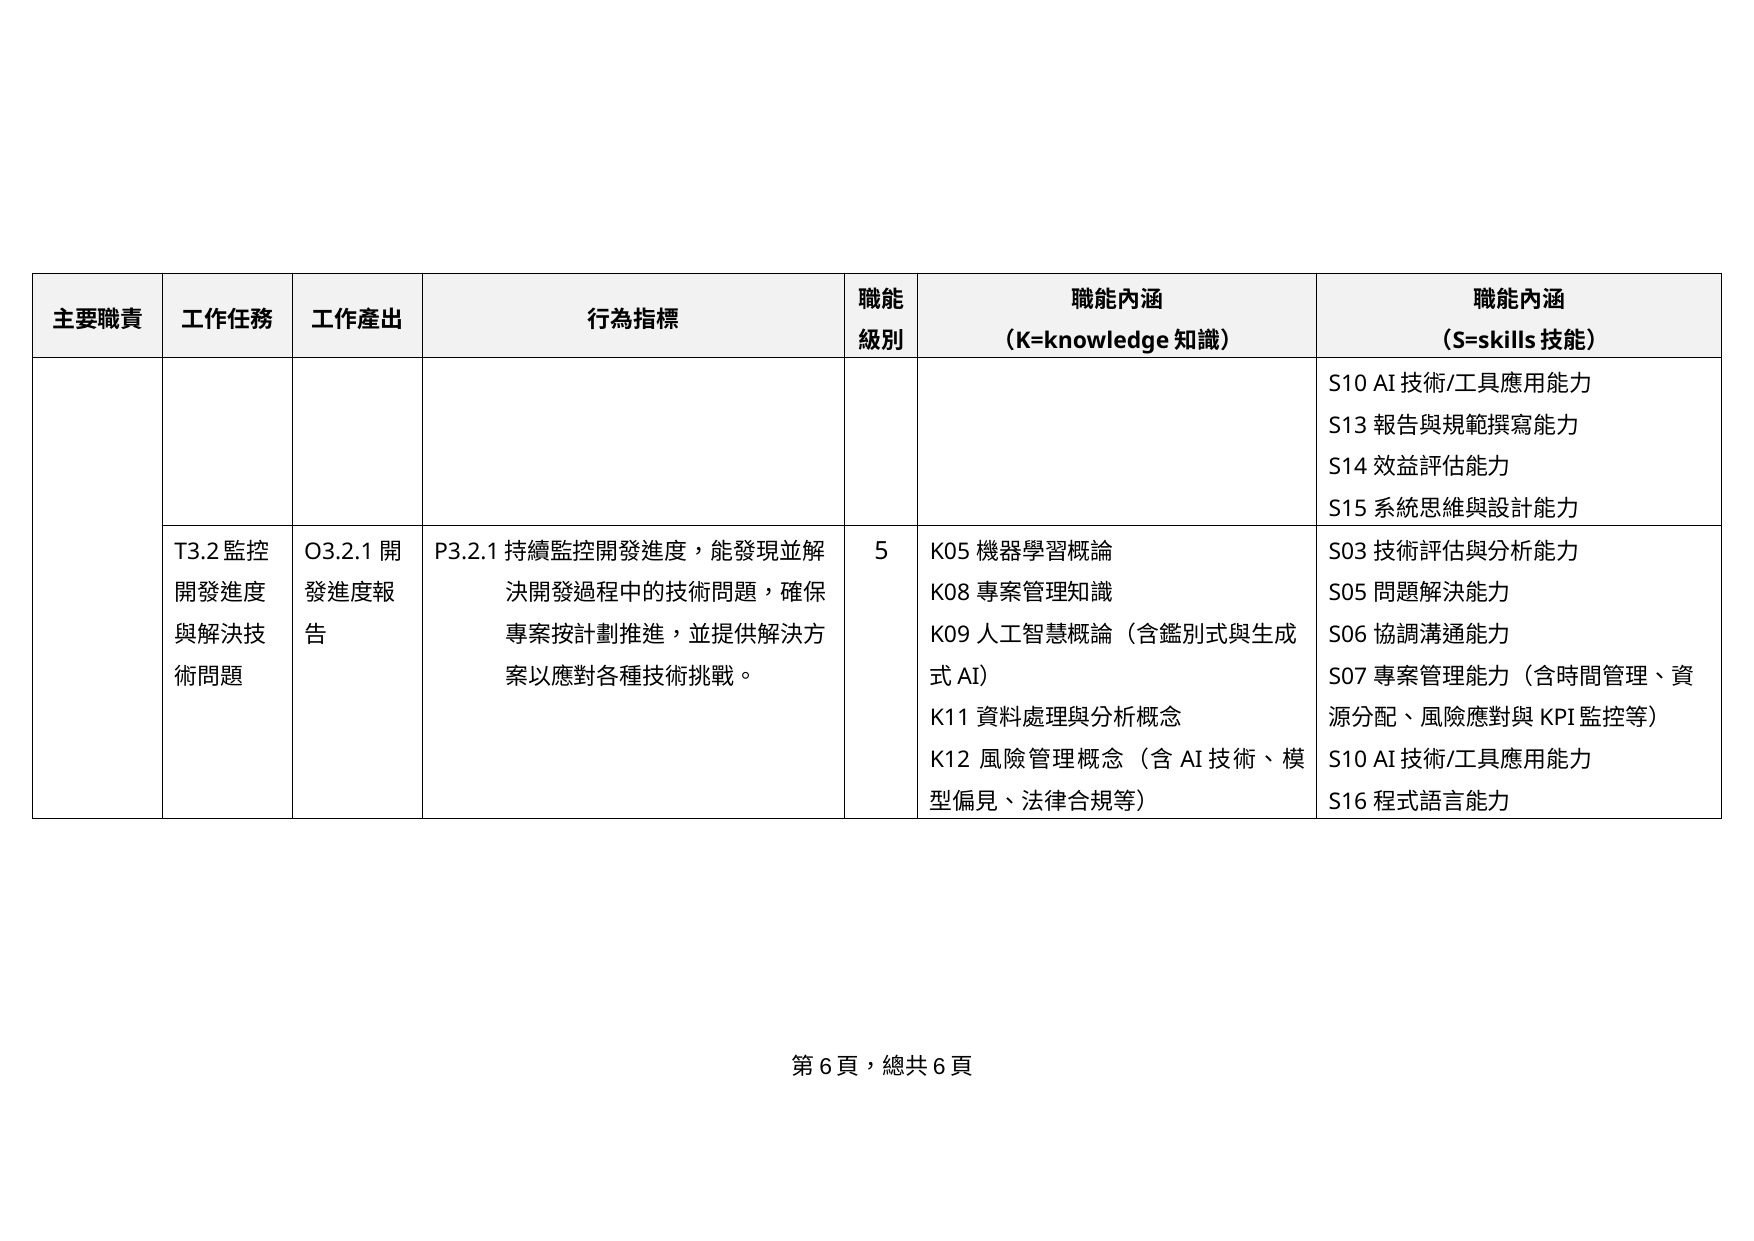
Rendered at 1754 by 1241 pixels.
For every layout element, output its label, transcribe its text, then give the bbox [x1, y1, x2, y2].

table_cell P3.2.1持續監控開發進度，能發現並解決開發過程中的技術問題，確保專案按計劃推進，並提供解決方案以應對各種技術挑戰。 [423, 526, 844, 817]
table_header 職能內涵 （S=skills技能） [1317, 274, 1721, 357]
table_cell [423, 358, 844, 525]
table_cell O3.2.1 開發進度報告 [293, 526, 422, 817]
table_cell [918, 358, 1316, 525]
table_cell [845, 358, 917, 525]
table_header 主要職責 [33, 274, 162, 357]
table_cell S03 技術評估與分析能力 S05 問題解決能力 S06 協調溝通能力 S07 專案管理能力（含時間管理、資源分配、風險應對與KPI監控等） S10 AI技術/工具應用能力 S16 程式語言能力 [1317, 526, 1721, 817]
table_header 職能級別 [845, 274, 917, 357]
table_cell [293, 358, 422, 525]
table_header 行為指標 [423, 274, 844, 357]
table_cell 5 [845, 526, 917, 817]
table_cell [33, 358, 162, 817]
table_header 工作任務 [163, 274, 292, 357]
table_cell K05 機器學習概論 K08 專案管理知識 K09 人工智慧概論（含鑑別式與生成式AI） K11 資料處理與分析概念 K12 風險管理概念（含AI技術、模型偏見、法律合規等） [918, 526, 1316, 817]
table_header 職能內涵 （K=knowledge知識） [918, 274, 1316, 357]
table_cell S10 AI技術/工具應用能力 S13 報告與規範撰寫能力 S14 效益評估能力 S15 系統思維與設計能力 [1317, 358, 1721, 525]
table_cell T3.2監控開發進度與解決技術問題 [163, 526, 292, 817]
table_header 工作產出 [293, 274, 422, 357]
table_cell [163, 358, 292, 525]
